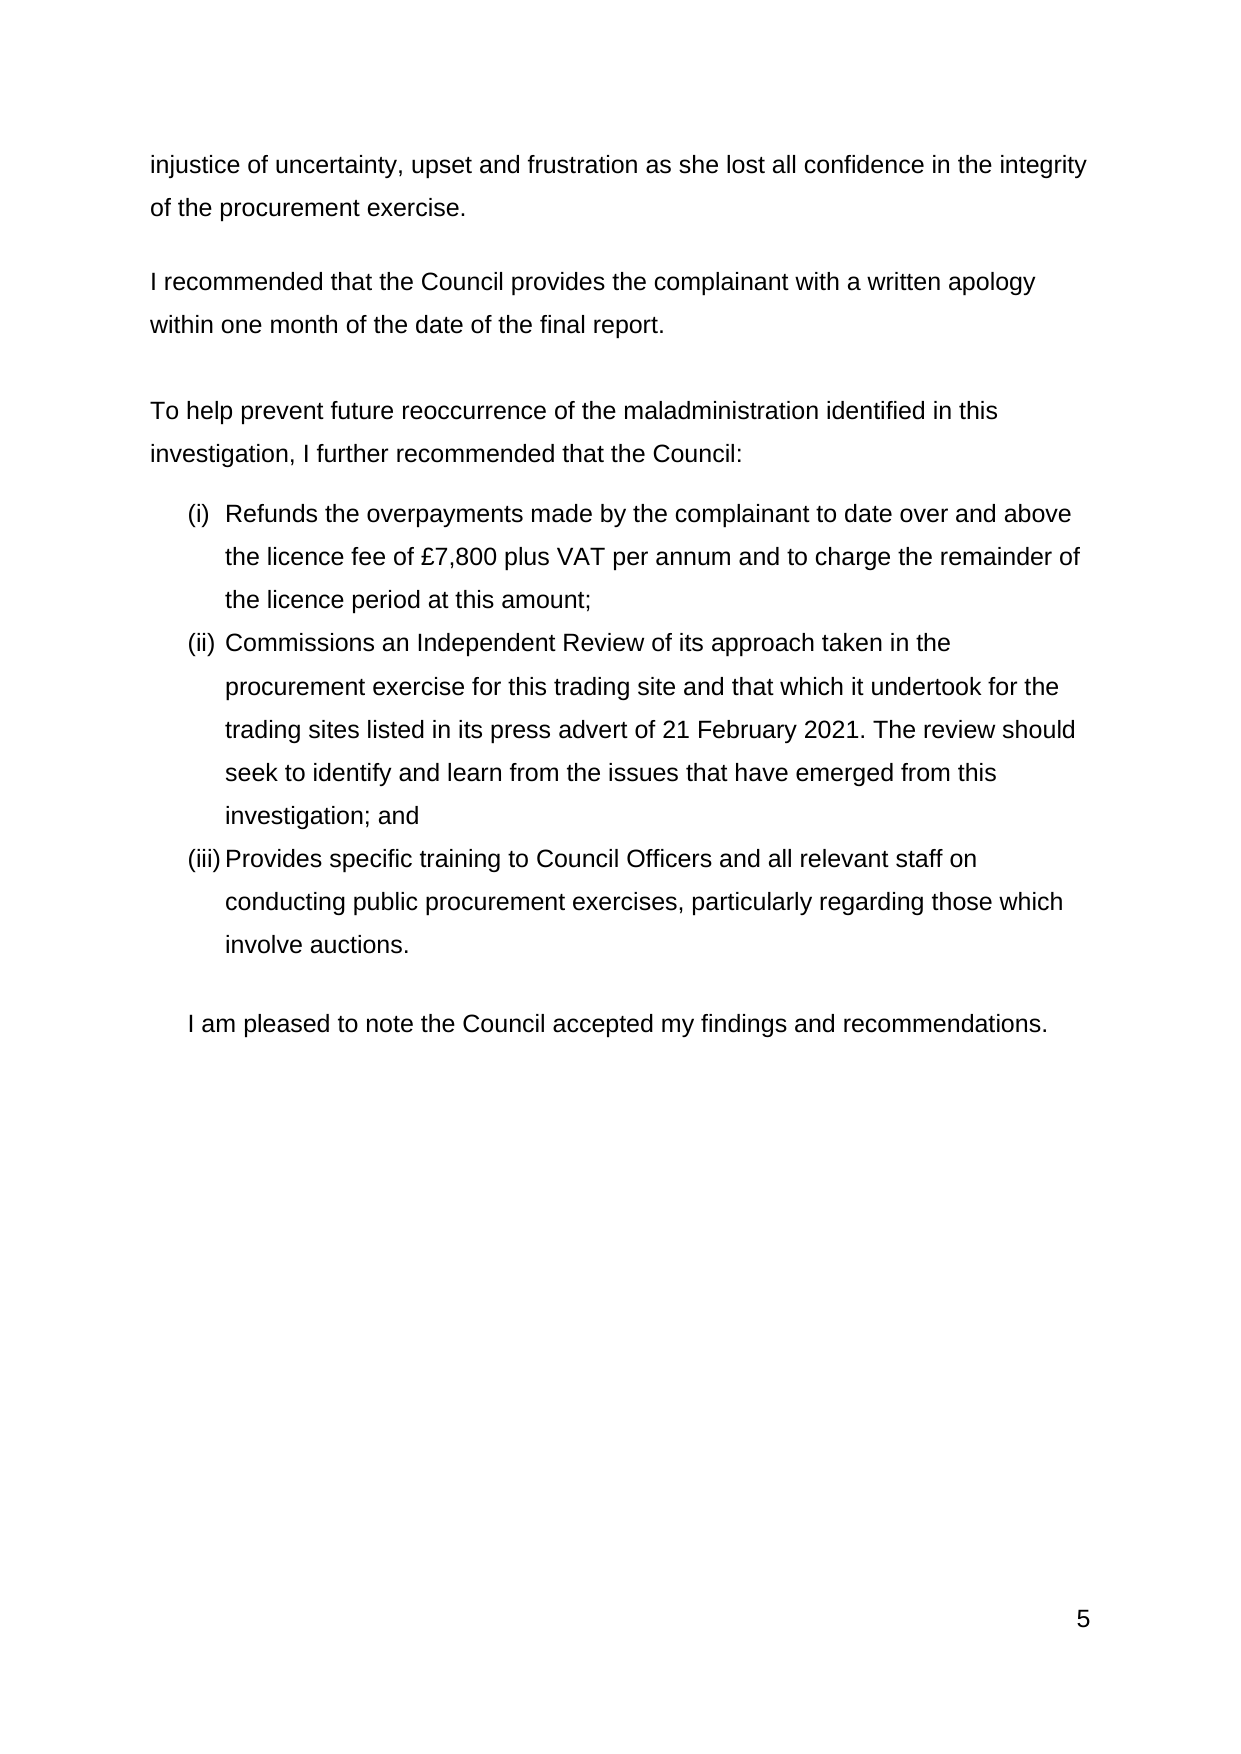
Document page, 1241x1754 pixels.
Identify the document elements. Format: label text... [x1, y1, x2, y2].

list Refunds the overpayments made by the complainant to date over and above the licence fee of £7,800 plus VAT per annum and to charge the remainder of the licence period at this amount; [187, 499, 1090, 614]
text I am pleased to note the Council accepted my findings and recommendations. [187, 1009, 1090, 1038]
list Commissions an Independent Review of its approach taken in the procurement exercise for this trading site and that which it undertook for the trading sites listed in its press advert of 21 February 2021. The review should seek to identify and learn from the issues that have emerged from this investigation; and [187, 628, 1090, 829]
list Provides specific training to Council Officers and all relevant staff on conducting public procurement exercises, particularly regarding those which involve auctions. [187, 844, 1090, 959]
text I recommended that the Council provides the complainant with a written apology within one month of the date of the final report. [150, 267, 1090, 338]
text To help prevent future reoccurrence of the maladministration identified in this investigation, I further recommended that the Council: [150, 396, 1090, 468]
text injustice of uncertainty, upset and frustration as she lost all confidence in the integrity of the procurement exercise. [150, 150, 1090, 222]
